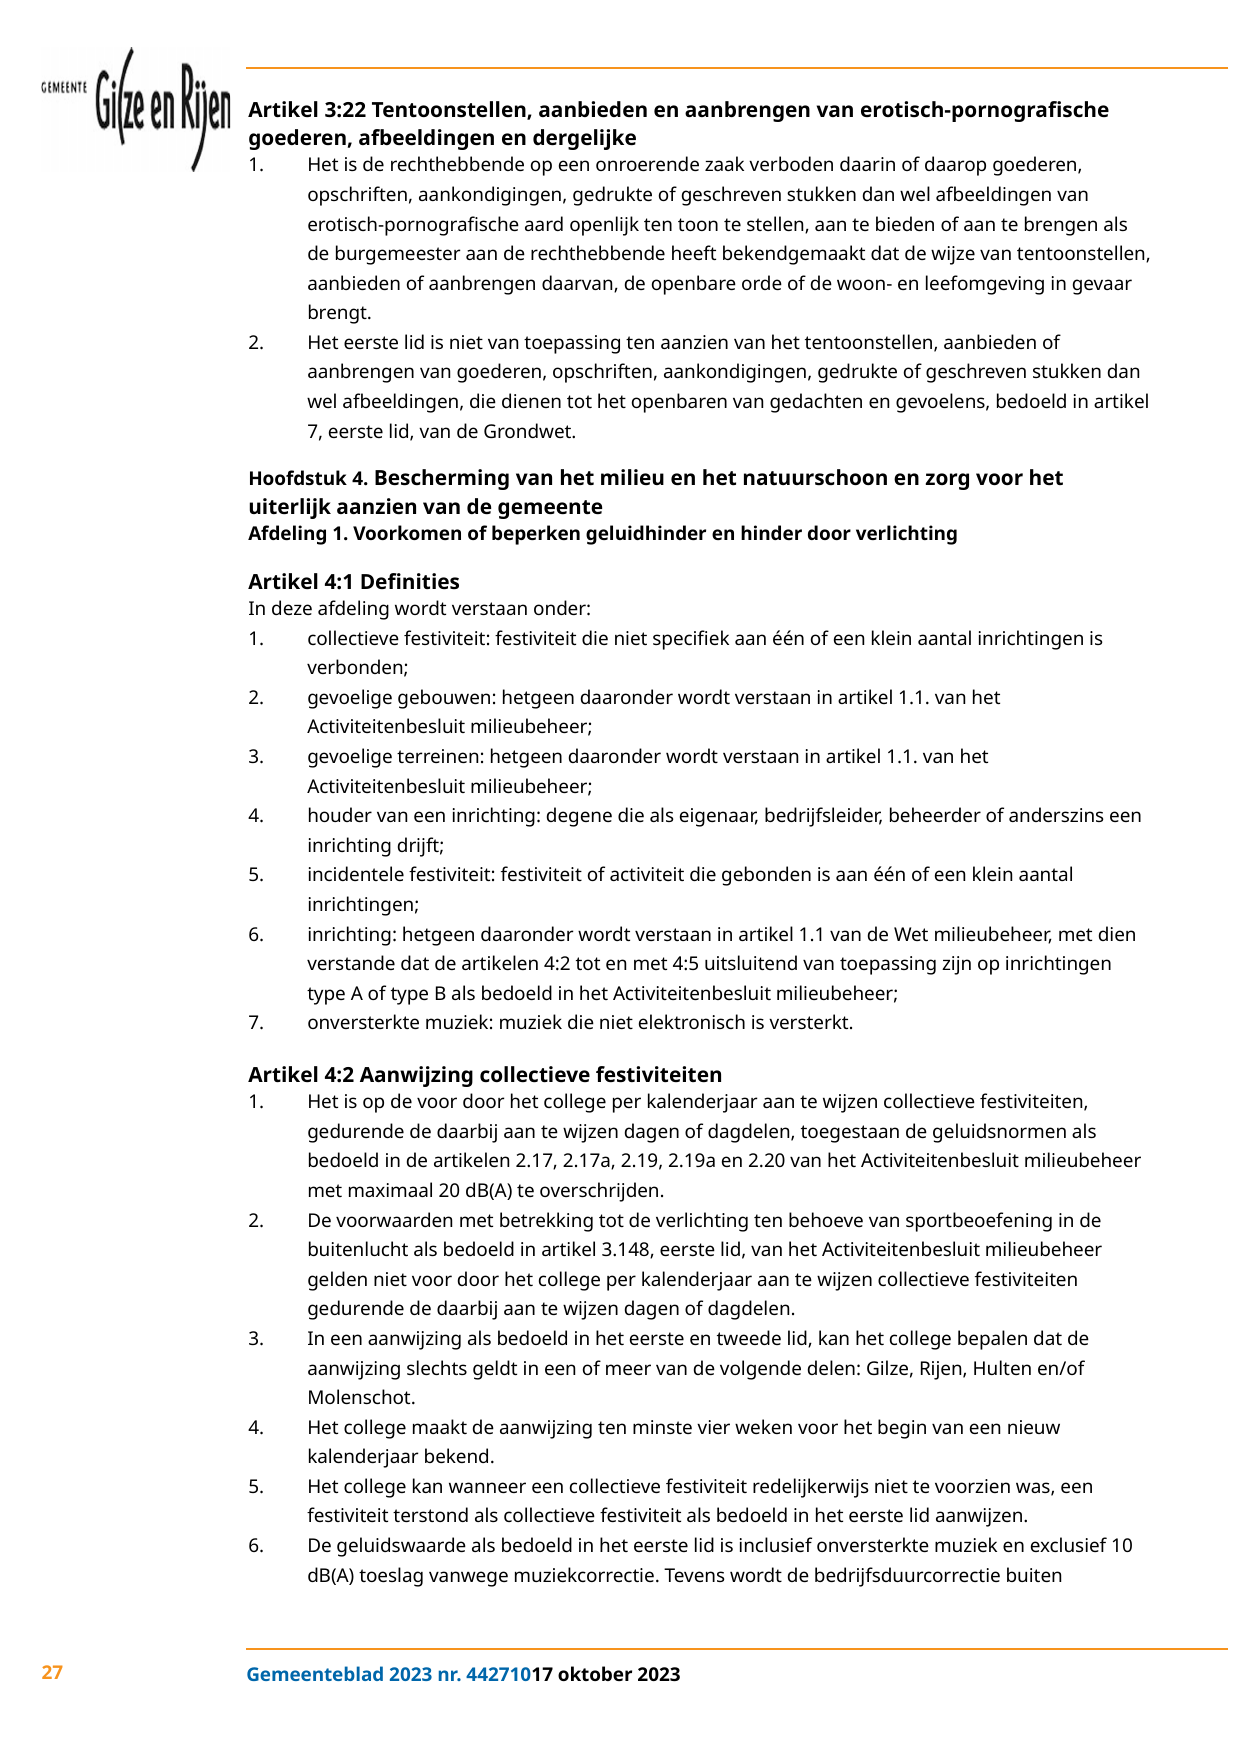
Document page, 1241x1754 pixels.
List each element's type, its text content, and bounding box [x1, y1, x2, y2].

list Het is op de voor door het college per kalenderjaar aan te wijzen collectieve festiviteiten, gedurende de daarbij aan te wijzen dagen of dagdelen, toegestaan de geluidsnormen als bedoeld in de artikelen 2.17, 2.17a, 2.19, 2.19a en 2.20 van het Activiteitenbesluit milieubeheer met maximaal 20 dB(A) te overschrijden. [248, 1088, 1152, 1203]
list In een aanwijzing als bedoeld in het eerste en tweede lid, kan het college bepalen dat de aanwijzing slechts geldt in een of meer van de volgende delen: Gilze, Rijen, Hulten en/of Molenschot. [248, 1325, 1152, 1410]
list collectieve festiviteit: festiviteit die niet specifiek aan één of een klein aantal inrichtingen is verbonden; [248, 625, 1152, 680]
text Artikel 3:22 Tentoonstellen, aanbieden en aanbrengen van erotisch-pornografische goederen, afbeeldingen en dergelijke [248, 95, 1152, 152]
list Het is de rechthebbende op een onroerende zaak verboden daarin of daarop goederen, opschriften, aankondigingen, gedrukte of geschreven stukken dan wel afbeeldingen van erotisch-pornografische aard openlijk ten toon te stellen, aan te bieden of aan te brengen als de burgemeester aan de rechthebbende heeft bekendgemaakt dat de wijze van tentoonstellen, aanbieden of aanbrengen daarvan, de openbare orde of de woon- en leefomgeving in gevaar brengt. [248, 152, 1152, 325]
text In deze afdeling wordt verstaan onder: [248, 595, 1152, 621]
text Artikel 4:2 Aanwijzing collectieve festiviteiten [248, 1060, 1152, 1088]
list De voorwaarden met betrekking tot de verlichting ten behoeve van sportbeoefening in de buitenlucht als bedoeld in artikel 3.148, eerste lid, van het Activiteitenbesluit milieubeheer gelden niet voor door het college per kalenderjaar aan te wijzen collectieve festiviteiten gedurende de daarbij aan te wijzen dagen of dagdelen. [248, 1207, 1152, 1321]
list Het college maakt de aanwijzing ten minste vier weken voor het begin van een nieuw kalenderjaar bekend. [248, 1414, 1152, 1469]
list inrichting: hetgeen daaronder wordt verstaan in artikel 1.1 van de Wet milieubeheer, met dien verstande dat de artikelen 4:2 tot en met 4:5 uitsluitend van toepassing zijn op inrichtingen type A of type B als bedoeld in het Activiteitenbesluit milieubeheer; [248, 921, 1152, 1006]
list Het college kan wanneer een collectieve festiviteit redelijkerwijs niet te voorzien was, een festiviteit terstond als collectieve festiviteit als bedoeld in het eerste lid aanwijzen. [248, 1473, 1152, 1528]
list gevoelige gebouwen: hetgeen daaronder wordt verstaan in artikel 1.1. van het Activiteitenbesluit milieubeheer; [248, 684, 1152, 739]
text Hoofdstuk 4. Bescherming van het milieu en het natuurschoon en zorg voor het uiterlijk aanzien van de gemeente [248, 463, 1152, 520]
text Afdeling 1. Voorkomen of beperken geluidhinder en hinder door verlichting [248, 520, 1152, 546]
list gevoelige terreinen: hetgeen daaronder wordt verstaan in artikel 1.1. van het Activiteitenbesluit milieubeheer; [248, 743, 1152, 799]
list houder van een inrichting: degene die als eigenaar, bedrijfsleider, beheerder of anderszins een inrichting drijft; [248, 802, 1152, 858]
text Artikel 4:1 Definities [248, 567, 1152, 595]
list Het eerste lid is niet van toepassing ten aanzien van het tentoonstellen, aanbieden of aanbrengen van goederen, opschriften, aankondigingen, gedrukte of geschreven stukken dan wel afbeeldingen, die dienen tot het openbaren van gedachten en gevoelens, bedoeld in artikel 7, eerste lid, van de Grondwet. [248, 329, 1152, 444]
picture [41, 47, 231, 172]
list incidentele festiviteit: festiviteit of activiteit die gebonden is aan één of een klein aantal inrichtingen; [248, 862, 1152, 917]
list De geluidswaarde als bedoeld in het eerste lid is inclusief onversterkte muziek en exclusief 10 dB(A) toeslag vanwege muziekcorrectie. Tevens wordt de bedrijfsduurcorrectie buiten [248, 1532, 1152, 1587]
list onversterkte muziek: muziek die niet elektronisch is versterkt. [248, 1009, 1152, 1035]
